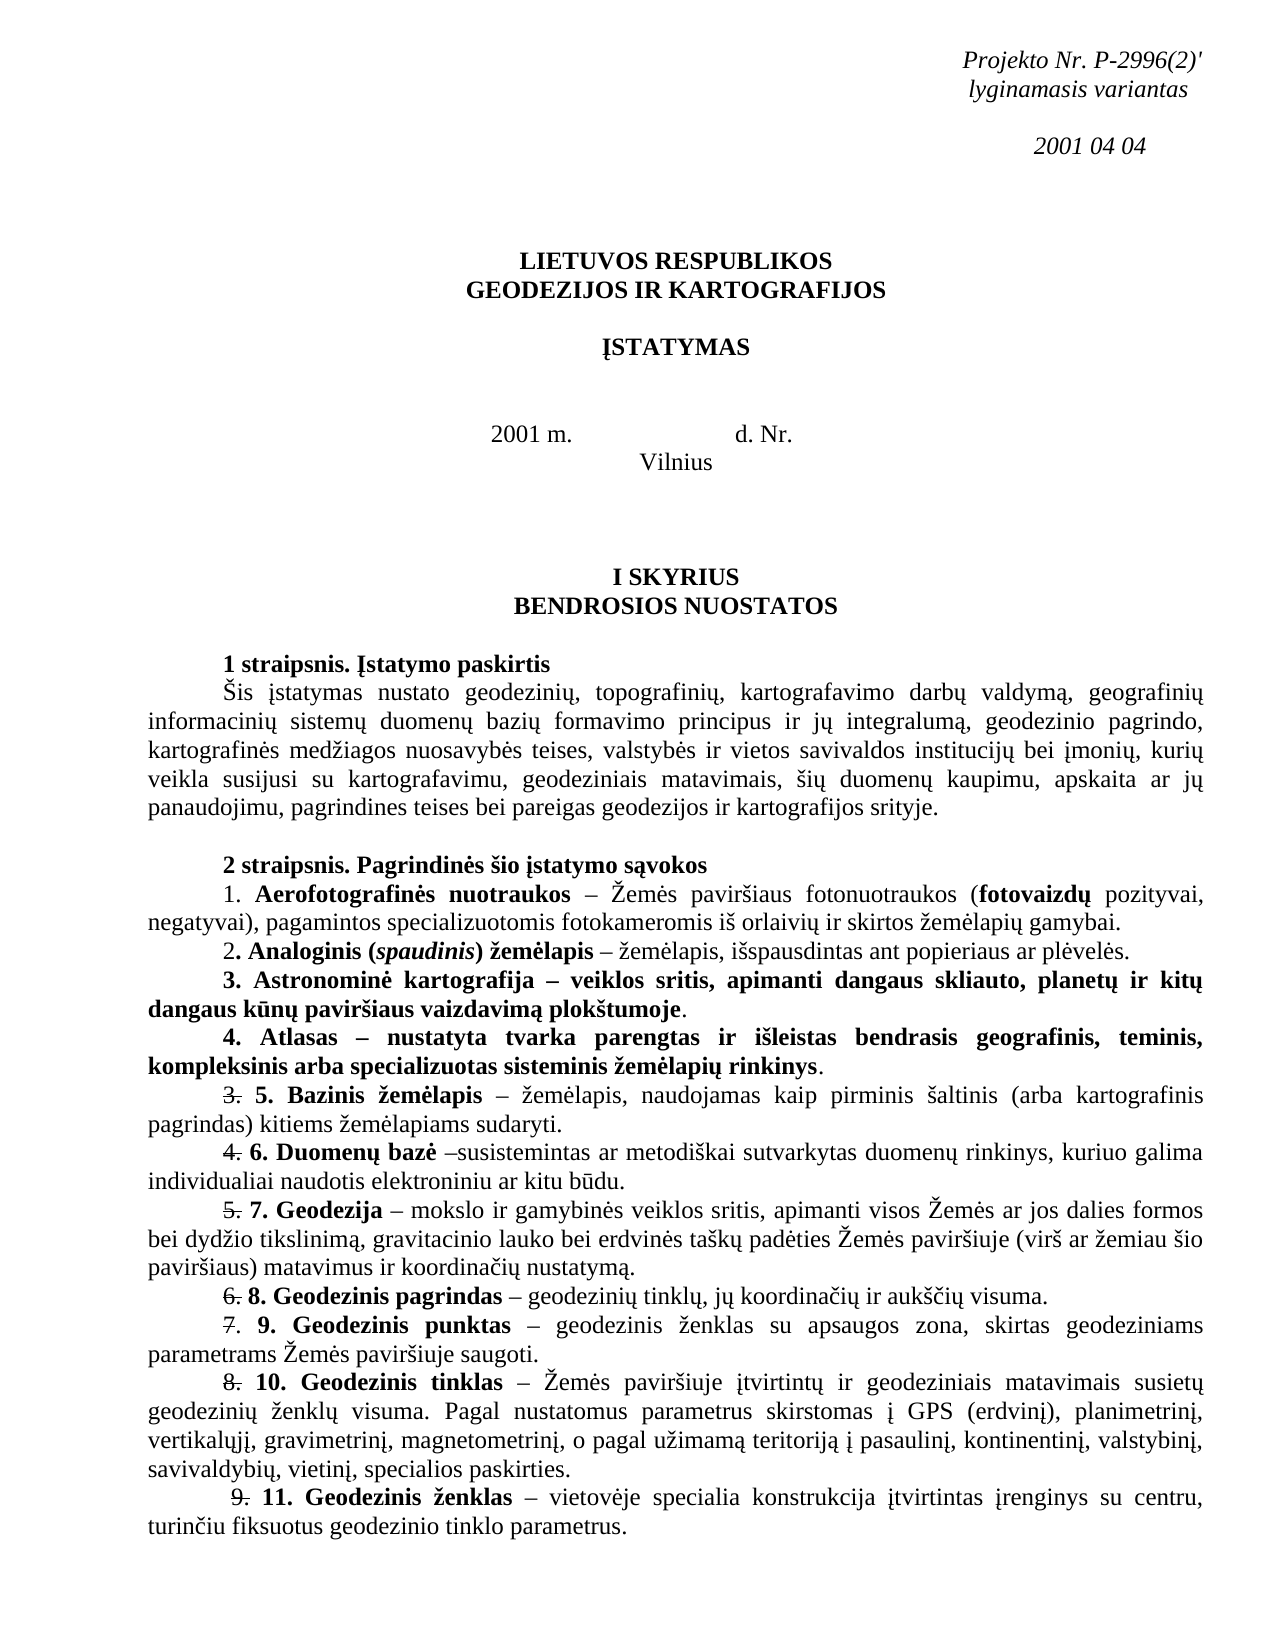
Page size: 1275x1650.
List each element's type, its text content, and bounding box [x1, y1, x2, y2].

text ĮSTATYMAS [148, 332, 1204, 361]
text 4. 6. duomenų bazė –susistemintas ar metodiškai sutvarkytas duomenų rinkinys, kuriuo galima individualiai naudotis elektroniniu ar kitu būdu. [148, 1137, 1204, 1195]
subtitle Projekto Nr. P-2996(2)' [148, 45, 1204, 74]
text Vilnius [148, 447, 1204, 476]
text lyginamasis variantas [148, 74, 1204, 102]
text GEODEZIJOS IR KARTOGRAFIJOS [148, 275, 1204, 304]
text 7. 9. Geodezinis punktas – geodezinis ženklas su apsaugos zona, skirtas geodeziniams parametrams Žemės paviršiuje saugoti. [148, 1310, 1204, 1367]
text 4. Atlasas – nustatyta tvarka parengtas ir išleistas bendrasis geografinis, teminis, kompleksinis arba specializuotas sisteminis žemėlapių rinkinys. [148, 1022, 1204, 1080]
text Bendrosios nuostatos [148, 591, 1204, 620]
text 1. Aerofotografinės nuotraukos – Žemės paviršiaus fotonuotraukos (fotovaizdų pozityvai, negatyvai), pagamintos specializuotomis fotokameromis iš orlaivių ir skirtos žemėlapių gamybai. [148, 879, 1204, 936]
text 2001 04 04 [1034, 131, 1204, 160]
text 8. 10. Geodezinis tinklas – žemės paviršiuje įtvirtintų ir geodeziniais matavimais susietų geodezinių ženklų visuma. pagal nustatomus parametrus skirstomas į GPS (erdvinį), planimetrinį, vertikalųjį, gravimetrinį, magnetometrinį, o pagal užimamą teritoriją į pasaulinį, kontinentinį, valstybinį, savivaldybių, vietinį, specialios paskirties. [148, 1367, 1204, 1482]
text 5. 7. Geodezija – mokslo ir gamybinės veiklos sritis, apimanti visos Žemės ar jos dalies formos bei dydžio tikslinimą, gravitacinio lauko bei erdvinės taškų padėties Žemės paviršiuje (virš ar žemiau šio paviršiaus) matavimus ir koordinačių nustatymą. [148, 1195, 1204, 1281]
text 3. Astronominė kartografija – veiklos sritis, apimanti dangaus skliauto, planetų ir kitų dangaus kūnų paviršiaus vaizdavimą plokštumoje. [148, 965, 1204, 1022]
text 9. 11. Geodezinis ženklas – vietovėje specialia konstrukcija įtvirtintas įrenginys su centru, turinčiu fiksuotus geodezinio tinklo parametrus. [148, 1482, 1204, 1540]
text Šis įstatymas nustato geodezinių, topografinių, kartografavimo darbų valdymą, geografinių informacinių sistemų duomenų bazių formavimo principus ir jų integralumą, geodezinio pagrindo, kartografinės medžiagos nuosavybės teises, valstybės ir vietos savivaldos institucijų bei įmonių, kurių veikla susijusi su kartografavimu, geodeziniais matavimais, šių duomenų kaupimu, apskaita ar jų panaudojimu, pagrindines teises bei pareigas geodezijos ir kartografijos srityje. [148, 677, 1204, 821]
text 2. Analoginis (spaudinis) žemėlapis – žemėlapis, išspausdintas ant popieriaus ar plėvelės. [148, 936, 1204, 965]
subtitle LIETUVOS RESPUBLIKOS [148, 246, 1204, 275]
text 3. 5. Bazinis žemėlapis – žemėlapis, naudojamas kaip pirminis šaltinis (arba kartografinis pagrindas) kitiems žemėlapiams sudaryti. [148, 1080, 1204, 1137]
text 2001 m. d. Nr. [148, 419, 1204, 447]
text 2 straipsnis. Pagrindinės šio įstatymo sąvokos [148, 850, 1204, 879]
text 6. 8. Geodezinis pagrindas – geodezinių tinklų, jų koordinačių ir aukščių visuma. [148, 1281, 1204, 1310]
text 1 straipsnis. Įstatymo paskirtis [148, 649, 1204, 677]
text I skyrius [148, 562, 1204, 591]
